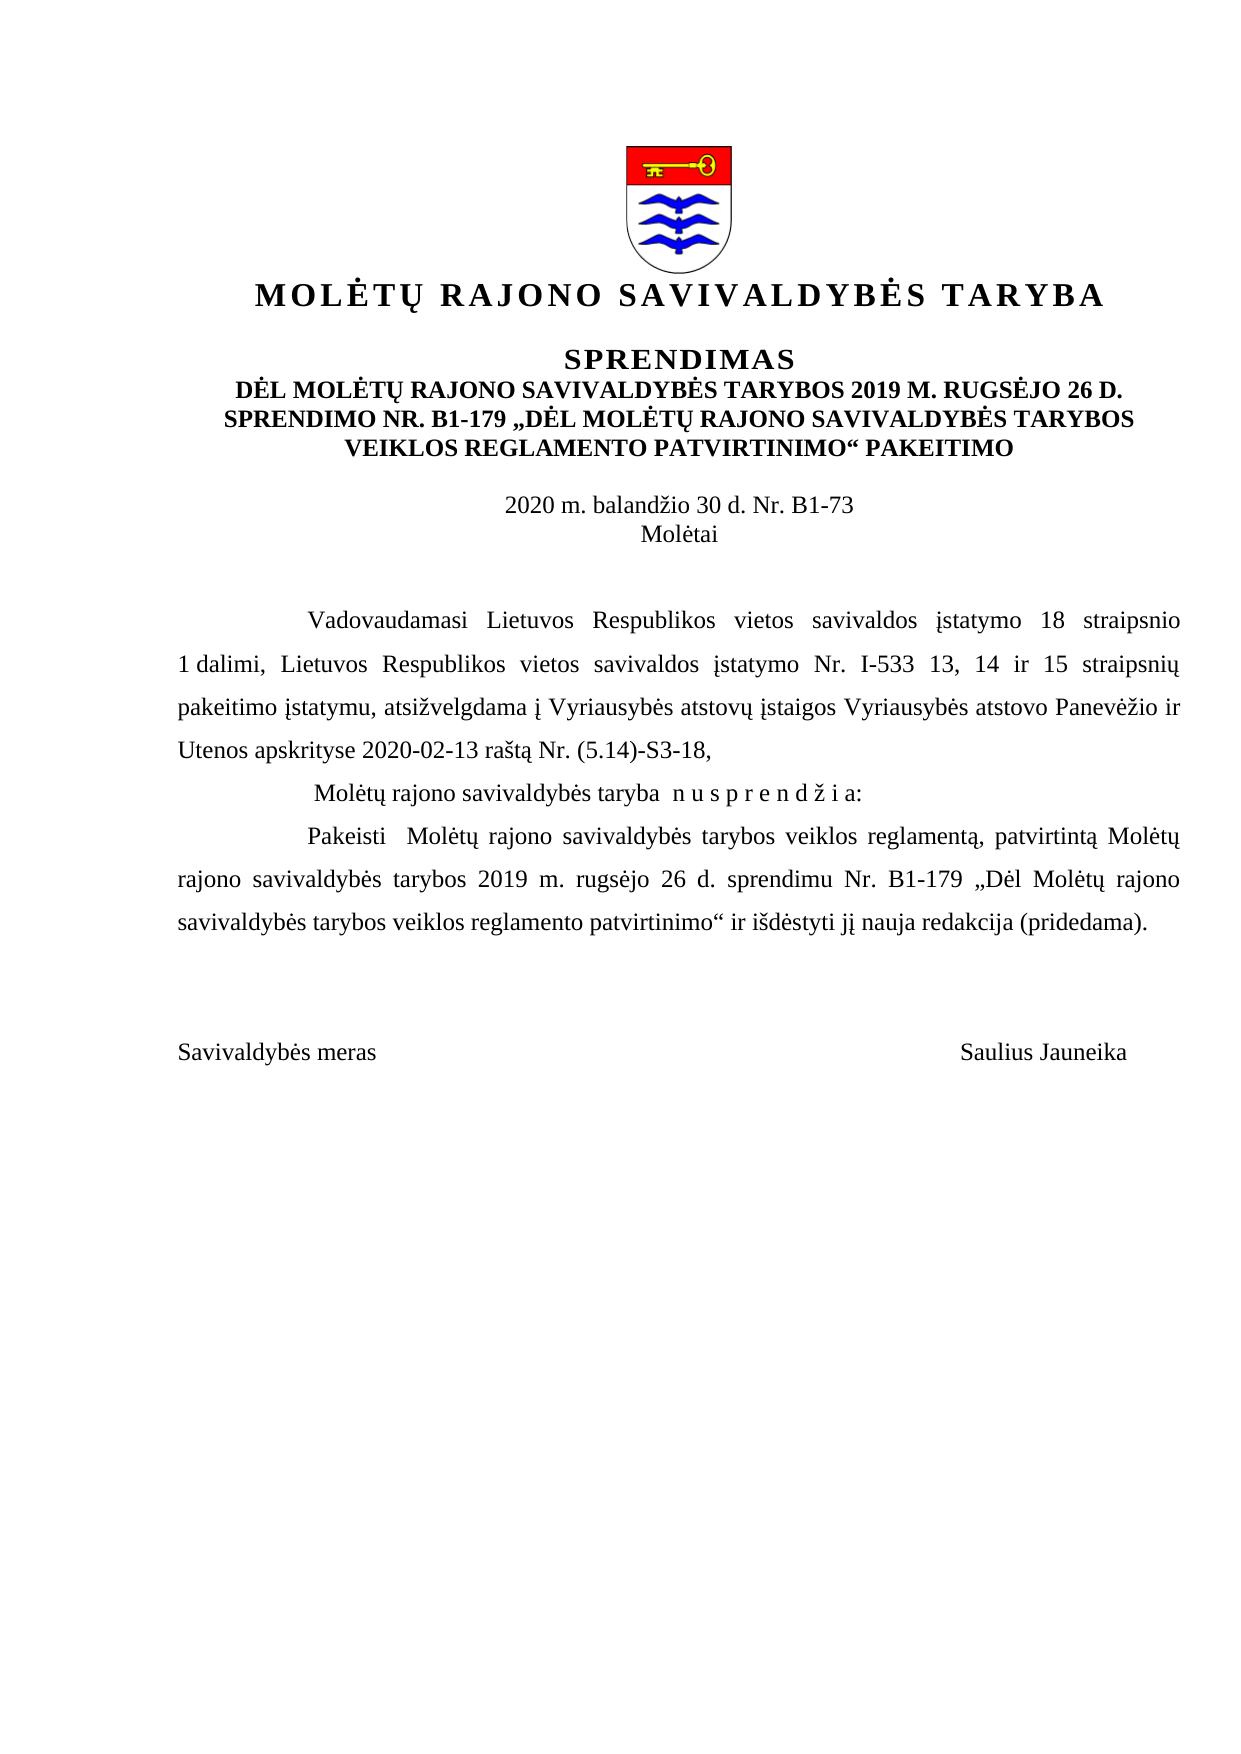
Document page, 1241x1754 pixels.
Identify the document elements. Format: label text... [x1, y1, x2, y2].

text Molėtų rajono savivaldybės taryba n u s p r e n d ž i a: [177, 778, 1181, 807]
text Molėtų rajono savivaldybės taryba [177, 275, 1181, 313]
text SPRENDIMAS [177, 342, 1181, 376]
text 2020 m. balandžio 30 d. Nr. B1-73 [177, 491, 1181, 519]
text Molėtai [177, 519, 1181, 548]
text dėl Molėtų rajono savivaldybės tarybos 2019 m. rugsėjo 26 d. sprendimo Nr. B1-179 „Dėl Molėtų rajono savivaldybės tarybos veiklos reglamento patvirtinimo“ pakeitimo [177, 376, 1181, 462]
text Vadovaudamasi Lietuvos Respublikos vietos savivaldos įstatymo 18 straipsnio 1 dalimi, Lietuvos Respublikos vietos savivaldos įstatymo Nr. I-533 13, 14 ir 15 straipsnių pakeitimo įstatymu, atsižvelgdama į Vyriausybės atstovų įstaigos Vyriausybės atstovo Panevėžio ir Utenos apskrityse 2020-02-13 raštą Nr. (5.14)-S3-18, [177, 606, 1181, 764]
text Pakeisti Molėtų rajono savivaldybės tarybos veiklos reglamentą, patvirtintą Molėtų rajono savivaldybės tarybos 2019 m. rugsėjo 26 d. sprendimu Nr. B1-179 „Dėl Molėtų rajono savivaldybės tarybos veiklos reglamento patvirtinimo“ ir išdėstyti jį nauja redakcija (pridedama). [177, 821, 1181, 936]
text Savivaldybės meras Saulius Jauneika [177, 1037, 1181, 1066]
